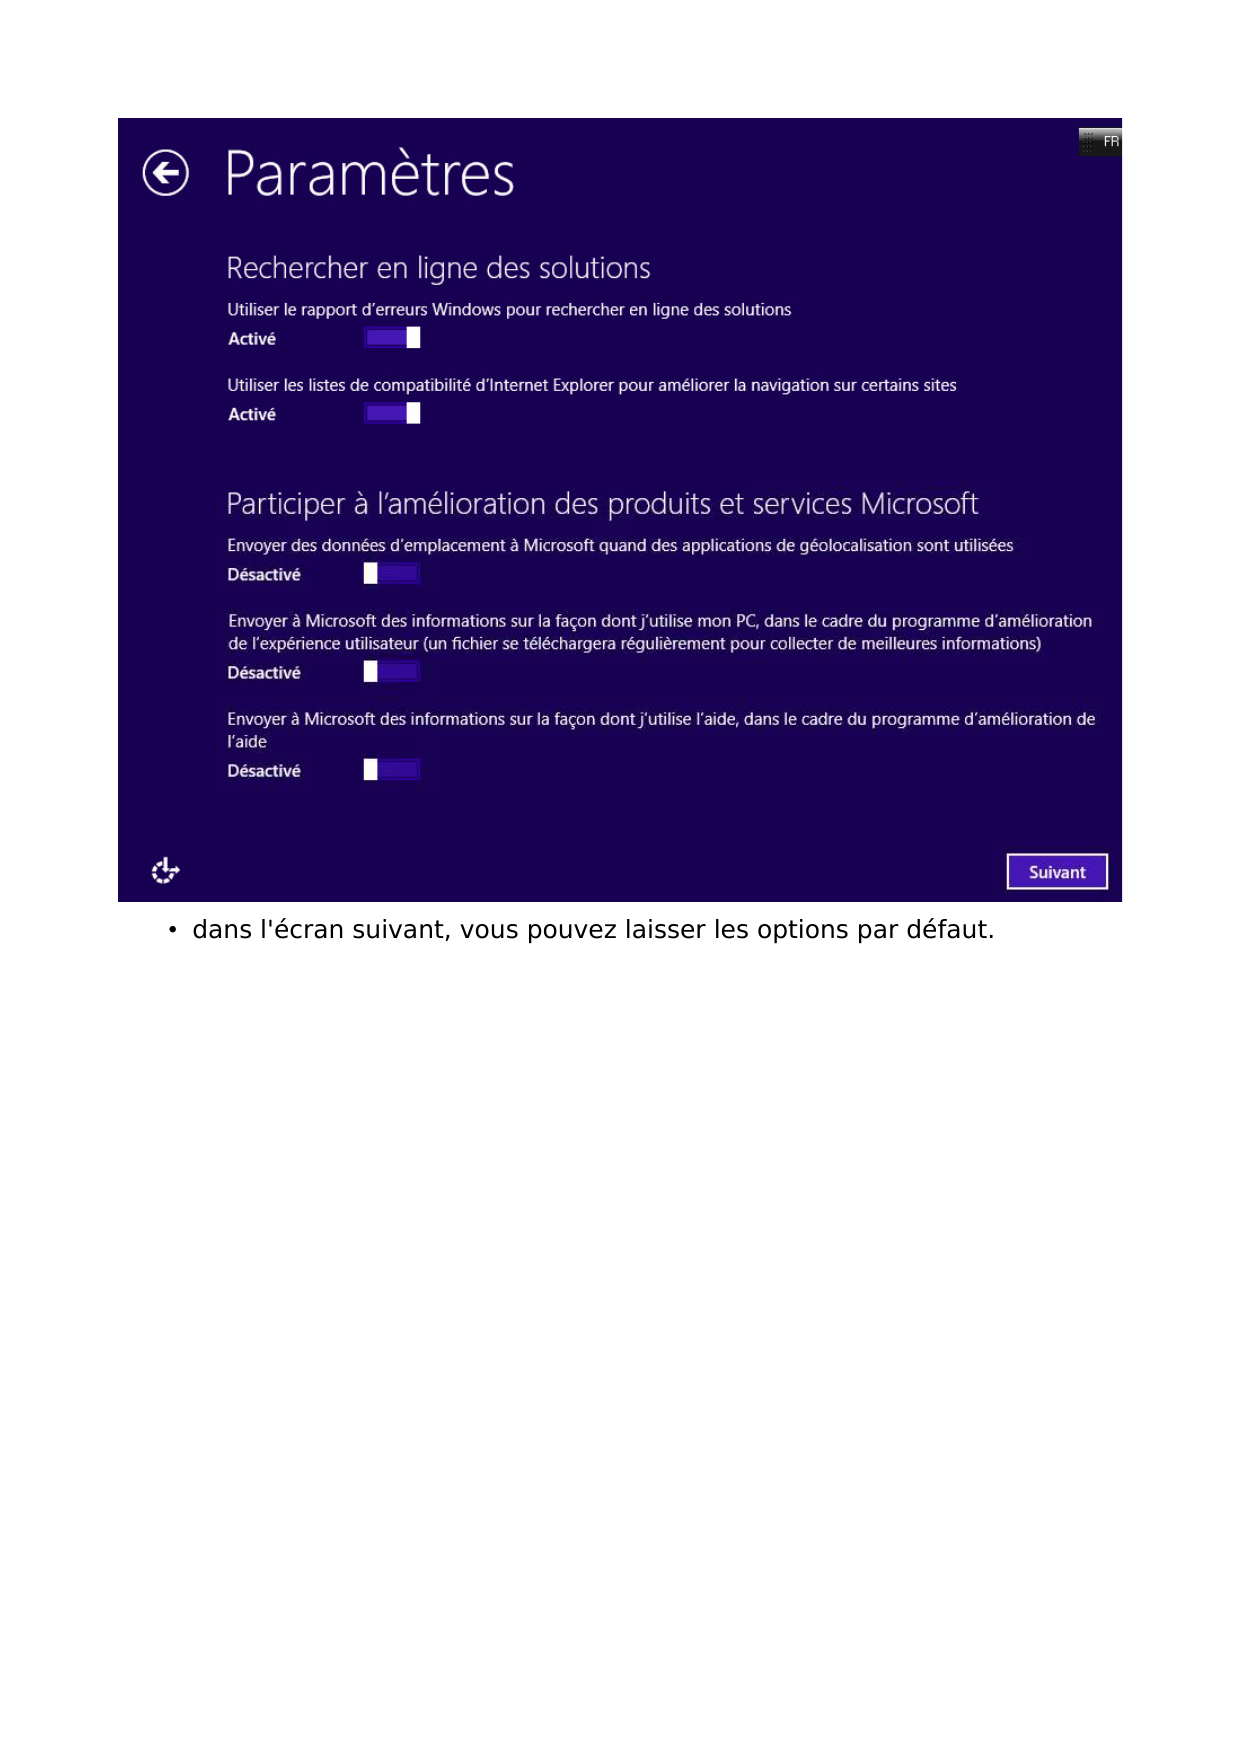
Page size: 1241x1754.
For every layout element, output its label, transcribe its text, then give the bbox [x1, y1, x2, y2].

list dans l'écran suivant, vous pouvez laisser les options par défaut. [177, 916, 1122, 945]
picture [118, 118, 1123, 902]
